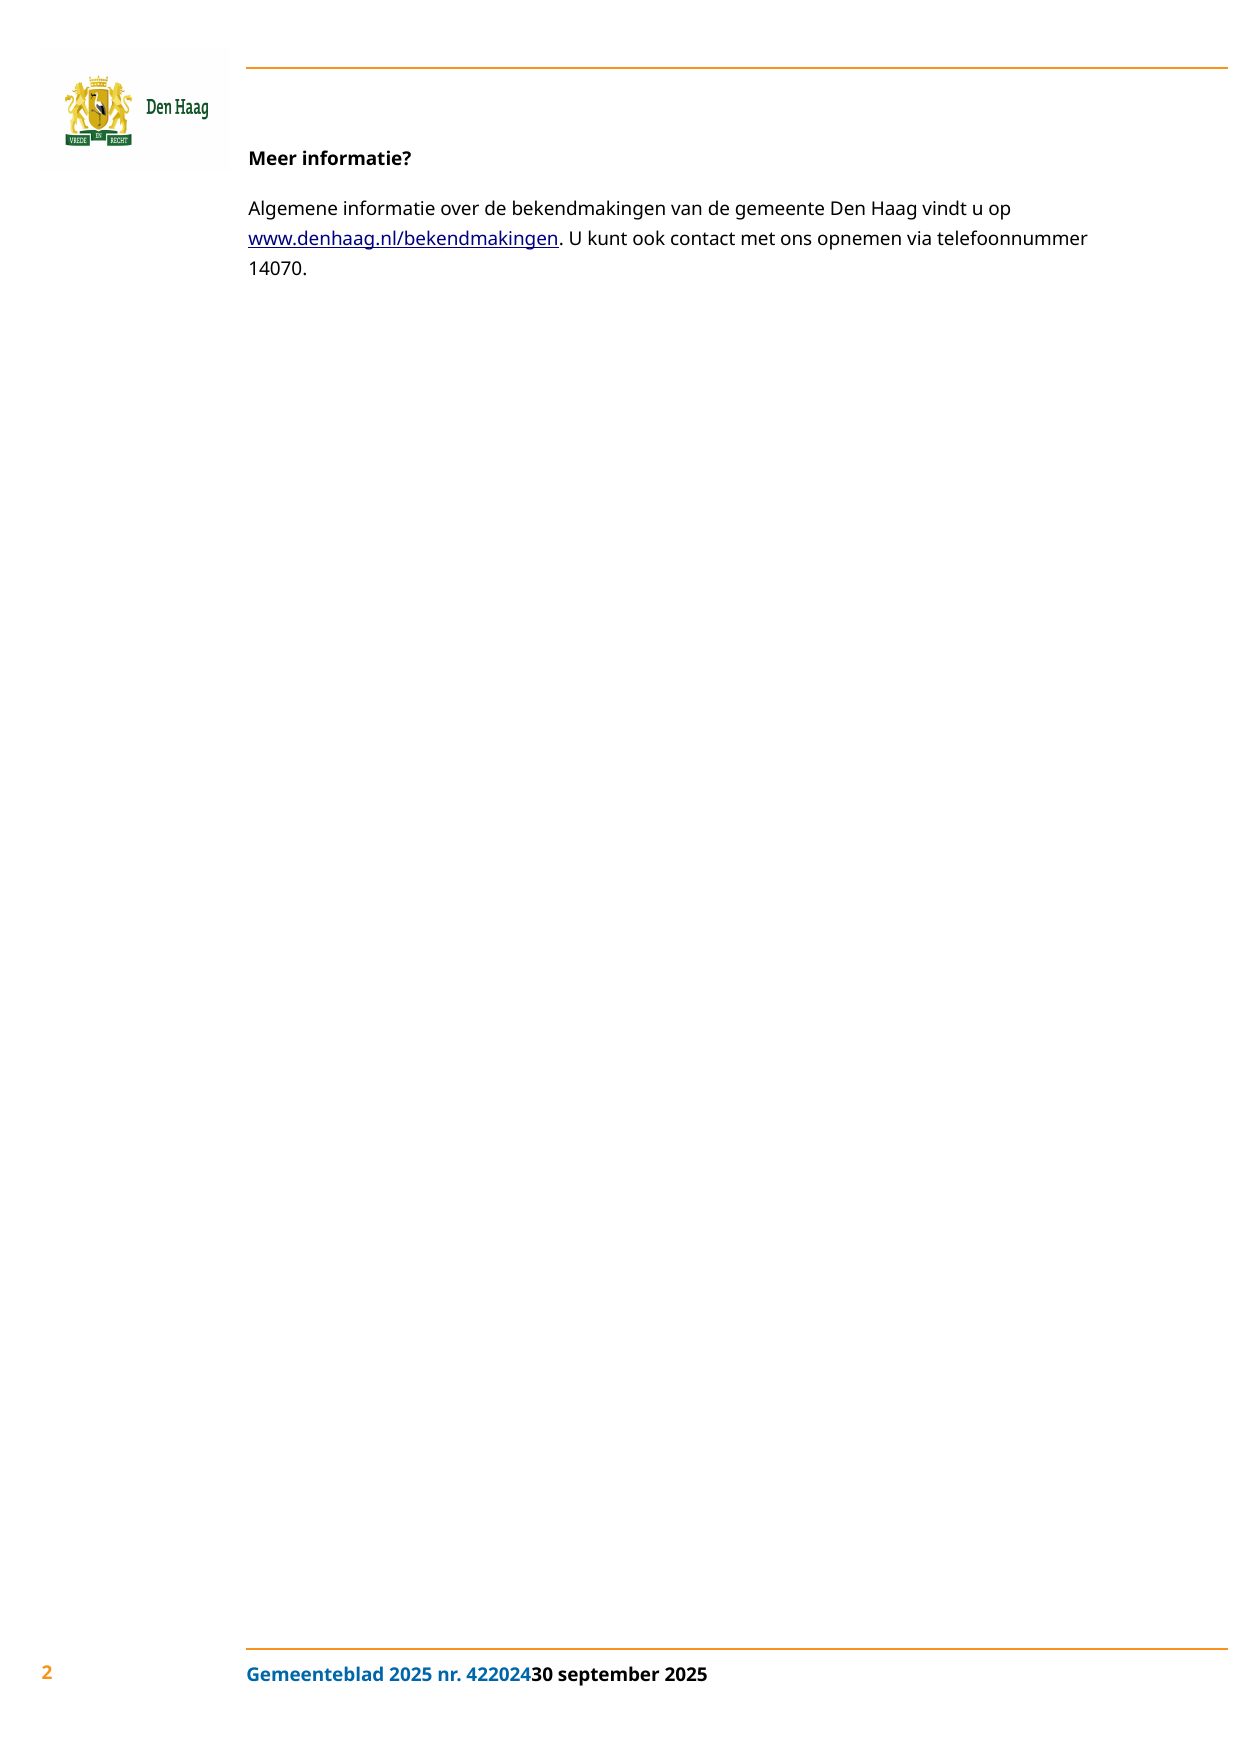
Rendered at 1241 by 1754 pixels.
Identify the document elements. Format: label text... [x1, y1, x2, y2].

text Algemene informatie over de bekendmakingen van de gemeente Den Haag vindt u op www.denhaag.nl/bekendmakingen. U kunt ook contact met ons opnemen via telefoonnummer 14070. [248, 196, 1152, 281]
text Meer informatie? [248, 145, 1152, 171]
picture [41, 47, 231, 172]
